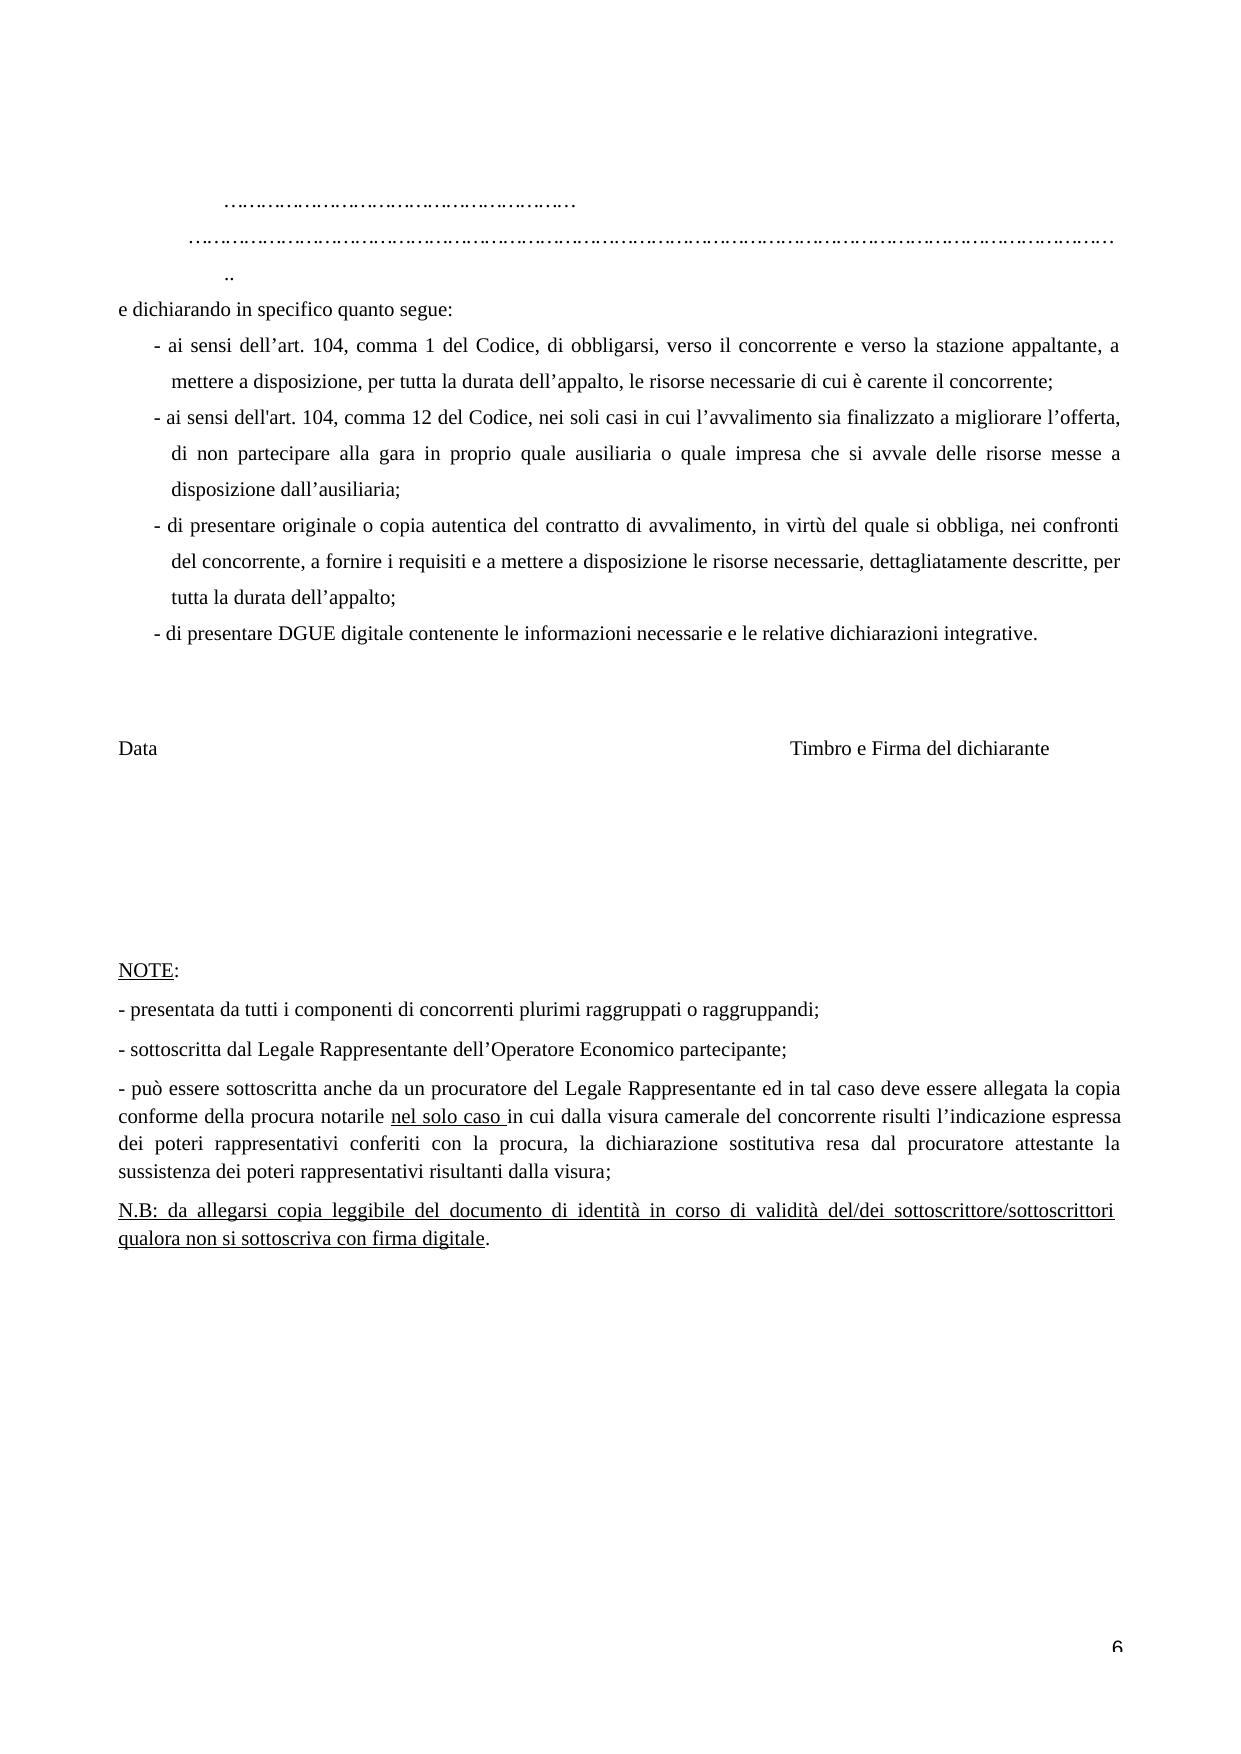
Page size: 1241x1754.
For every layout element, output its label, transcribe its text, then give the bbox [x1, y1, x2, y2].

text - di presentare DGUE digitale contenente le informazioni necessarie e le relative dichiarazioni integrative. [153, 621, 1122, 645]
text Data Timbro e Firma del dichiarante [118, 736, 1122, 760]
text N.B: da allegarsi copia leggibile del documento di identità in corso di validità del/dei sottoscrittore/sottoscrittori qualora non si sottoscriva con firma digitale. [118, 1198, 1116, 1250]
text e dichiarando in specifico quanto segue: [118, 297, 1122, 321]
text - può essere sottoscritta anche da un procuratore del Legale Rappresentante ed in tal caso deve essere allegata la copia conforme della procura notarile nel solo caso in cui dalla visura camerale del concorrente risulti l’indicazione espressa dei poteri rappresentativi conferiti con la procura, la dichiarazione sostitutiva resa dal procuratore attestante la sussistenza dei poteri rappresentativi risultanti dalla visura; [118, 1076, 1122, 1183]
text NOTE: [118, 958, 1122, 982]
text - presentata da tutti i componenti di concorrenti plurimi raggruppati o raggruppandi; [118, 997, 1122, 1021]
list ………………………………………………… [189, 188, 1122, 212]
text - ai sensi dell’art. 104, comma 1 del Codice, di obbligarsi, verso il concorrente e verso la stazione appaltante, a mettere a disposizione, per tutta la durata dell’appalto, le risorse necessarie di cui è carente il concorrente; [153, 333, 1122, 393]
text …………………………………………………………………………………………………………………………………….. [189, 224, 1122, 284]
text - sottoscritta dal Legale Rappresentante dell’Operatore Economico partecipante; [118, 1037, 1122, 1061]
text - ai sensi dell'art. 104, comma 12 del Codice, nei soli casi in cui l’avvalimento sia finalizzato a migliorare l’offerta, di non partecipare alla gara in proprio quale ausiliaria o quale impresa che si avvale delle risorse messe a disposizione dall’ausiliaria; [153, 405, 1122, 501]
text - di presentare originale o copia autentica del contratto di avvalimento, in virtù del quale si obbliga, nei confronti del concorrente, a fornire i requisiti e a mettere a disposizione le risorse necessarie, dettagliatamente descritte, per tutta la durata dell’appalto; [153, 513, 1122, 609]
